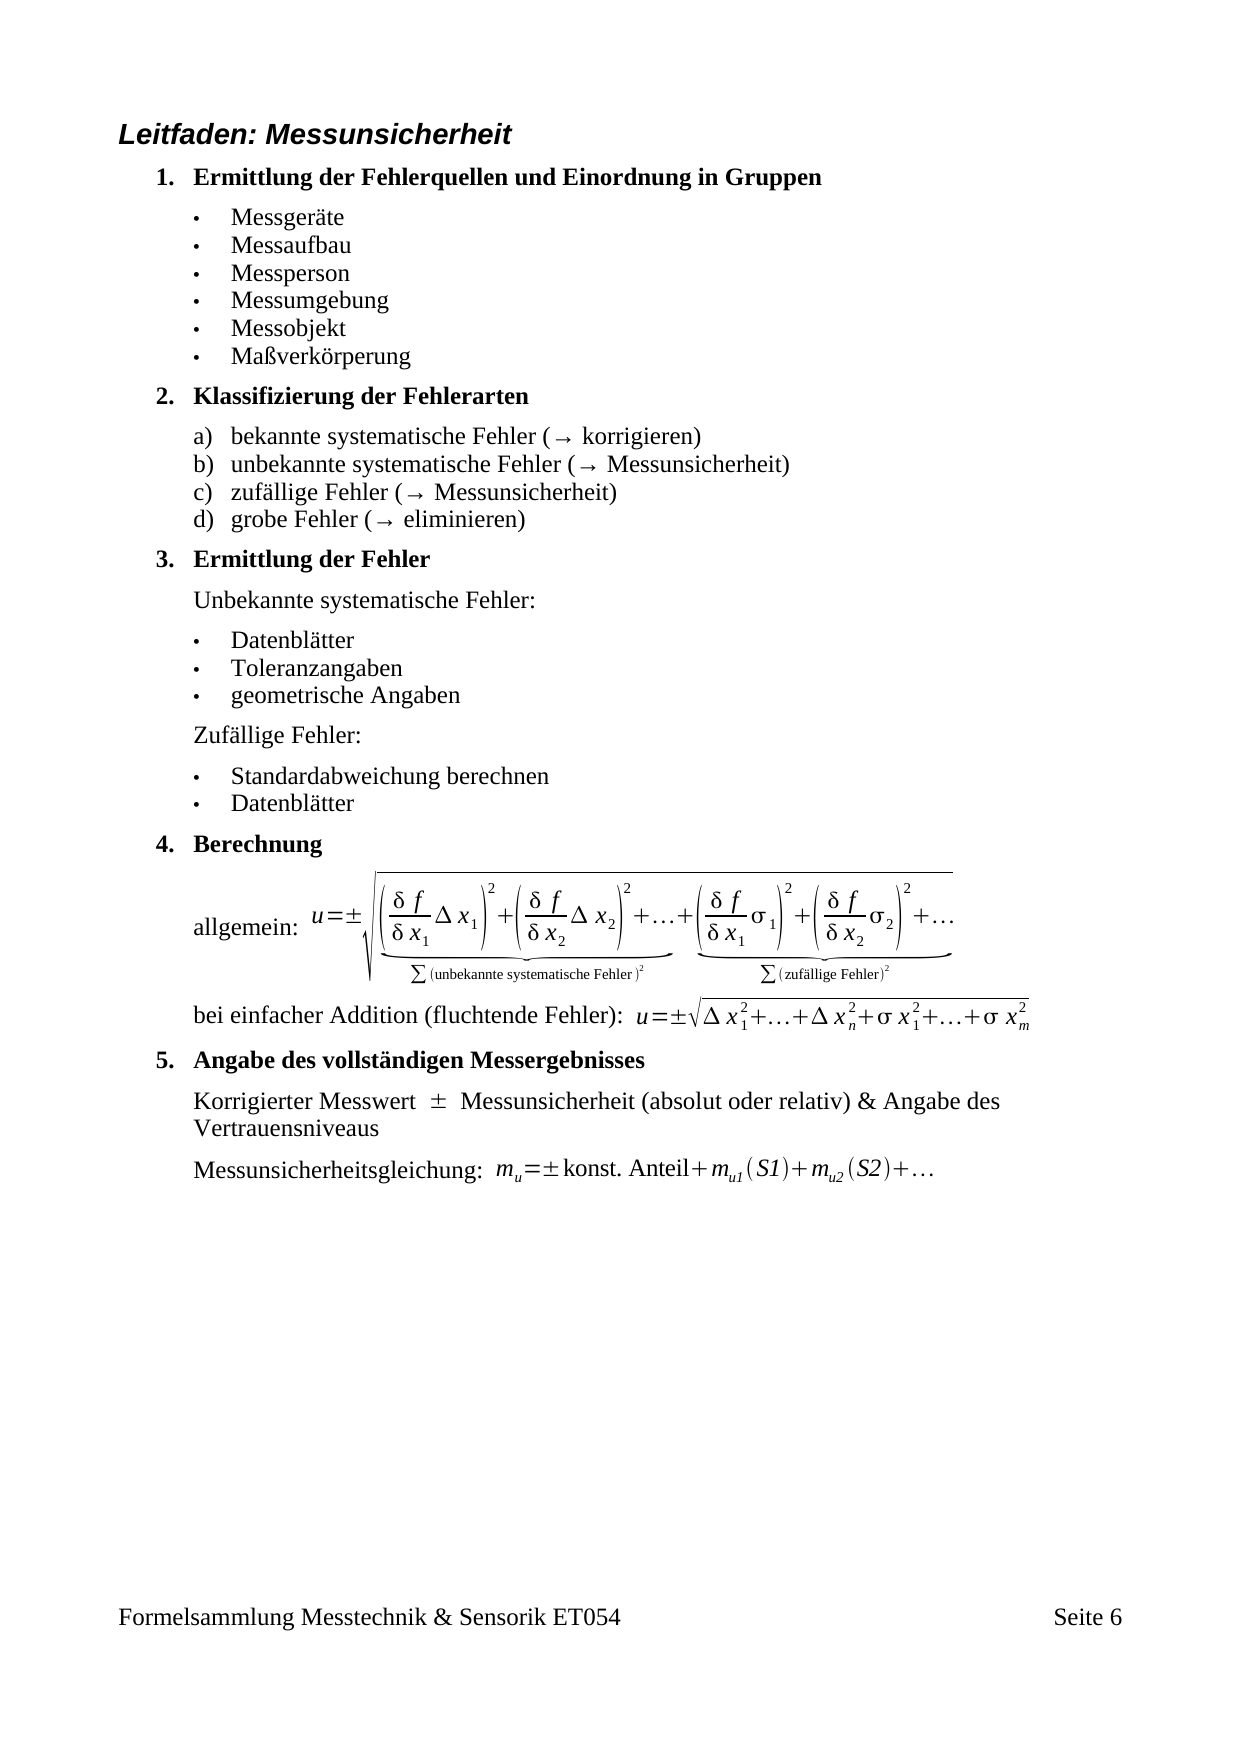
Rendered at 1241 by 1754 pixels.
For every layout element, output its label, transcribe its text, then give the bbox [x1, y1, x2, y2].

list Datenblätter [193, 626, 1122, 654]
list Korrigierter Messwert Messunsicherheit (absolut oder relativ) & Angabe des Vertrauensniveaus [156, 1087, 1122, 1142]
list allgemein: [156, 870, 1122, 984]
list geometrische Angaben [193, 681, 1122, 709]
list Unbekannte systematische Fehler: [156, 586, 1122, 613]
list Zufällige Fehler: [156, 722, 1122, 749]
list bekannte systematische Fehler (→ korrigieren) [193, 422, 1122, 450]
list unbekannte systematische Fehler (→ Messunsicherheit) [193, 450, 1122, 478]
list Toleranzangaben [193, 654, 1122, 681]
list Berechnung [156, 830, 1122, 857]
list Standardabweichung berechnen [193, 762, 1122, 789]
list Ermittlung der Fehlerquellen und Einordnung in Gruppen [156, 163, 1122, 191]
list bei einfacher Addition (fluchtende Fehler): [156, 997, 1122, 1034]
list grobe Fehler (→ eliminieren) [193, 505, 1122, 533]
list zufällige Fehler (→ Messunsicherheit) [193, 478, 1122, 505]
list Messgeräte [193, 203, 1122, 231]
list Messunsicherheitsgleichung: [156, 1155, 1122, 1186]
list Klassifizierung der Fehlerarten [156, 382, 1122, 410]
list Maßverkörperung [193, 342, 1122, 369]
list Angabe des vollständigen Messergebnisses [156, 1047, 1122, 1074]
list Messperson [193, 259, 1122, 286]
list Datenblätter [193, 789, 1122, 817]
list Messaufbau [193, 231, 1122, 259]
subtitle Leitfaden: Messunsicherheit [118, 118, 1122, 151]
list Messumgebung [193, 286, 1122, 314]
list Ermittlung der Fehler [156, 546, 1122, 573]
list Messobjekt [193, 314, 1122, 342]
